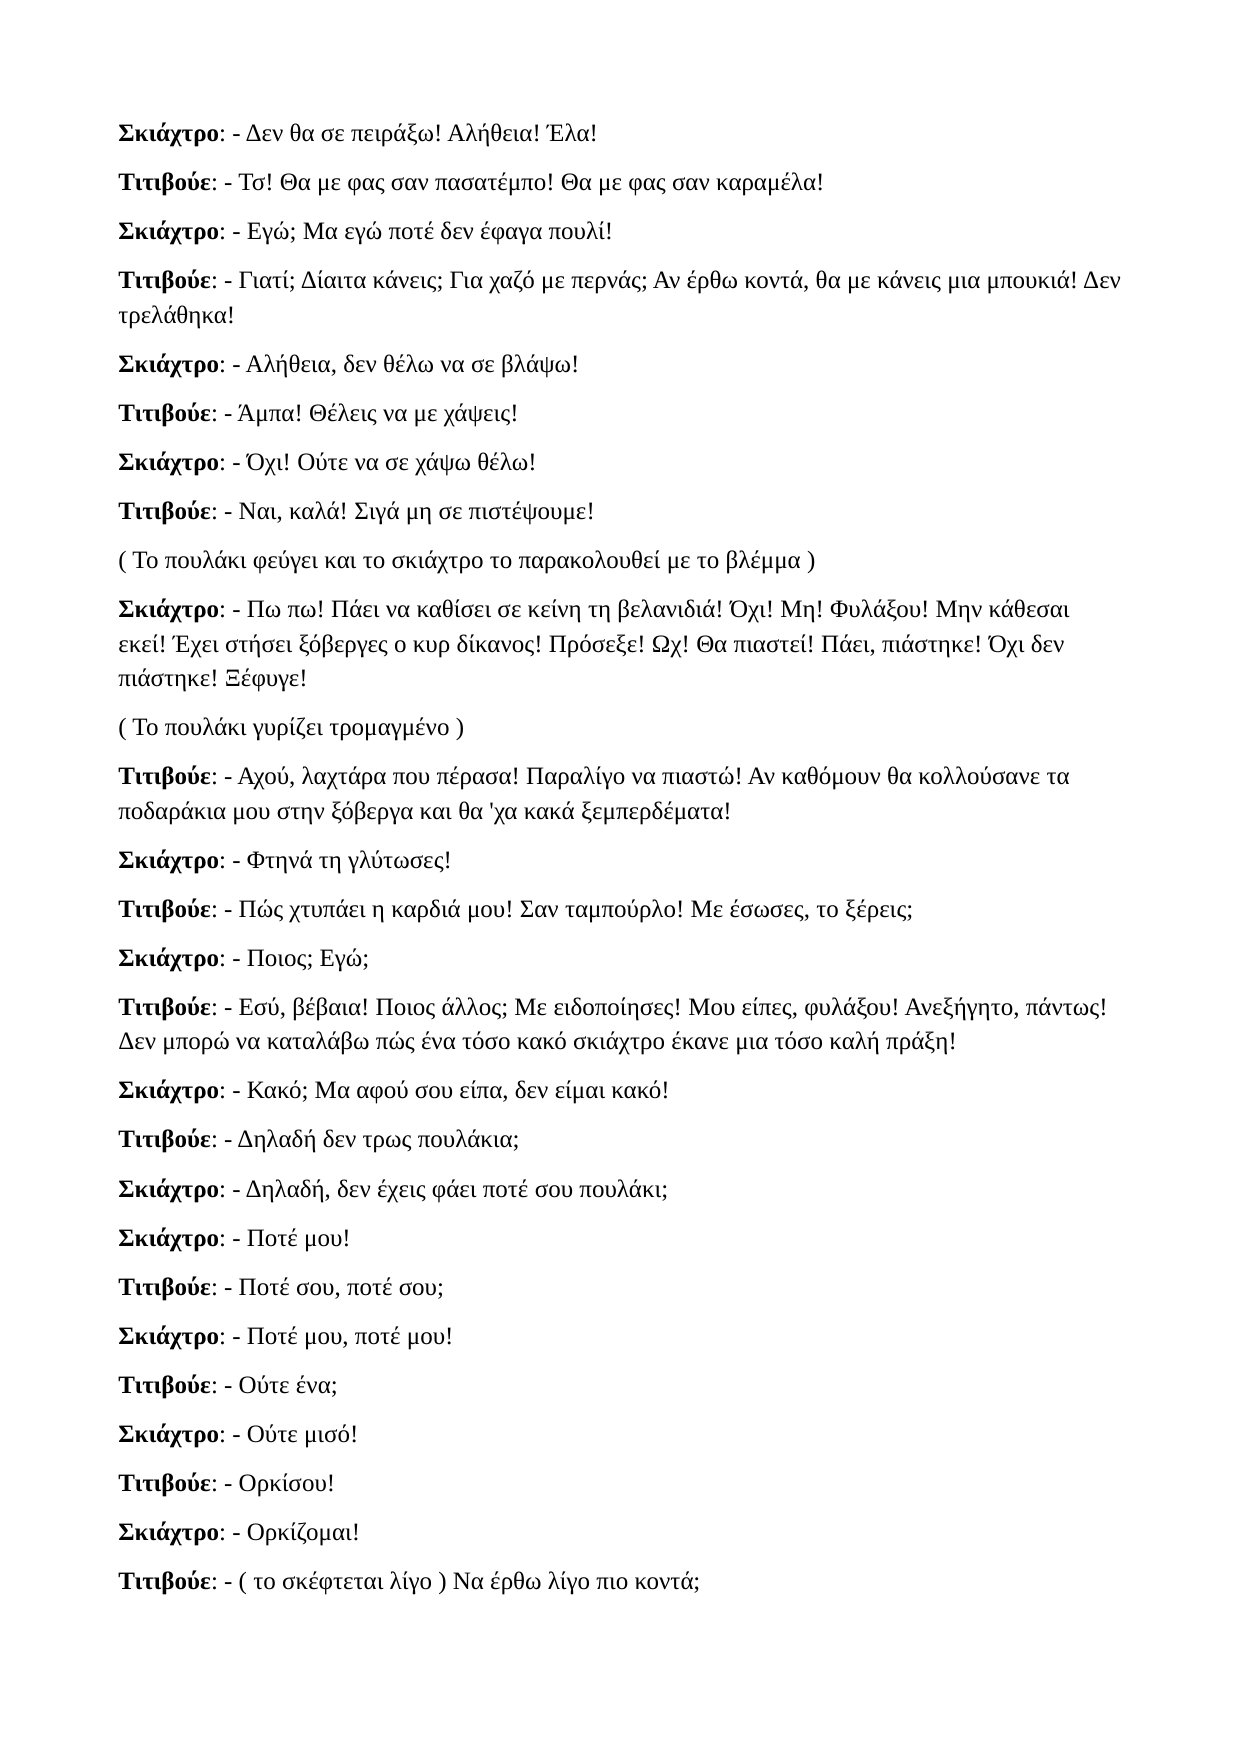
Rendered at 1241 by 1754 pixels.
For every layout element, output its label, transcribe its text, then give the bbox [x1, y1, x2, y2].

text Τιτιβούε: - Ούτε ένα; [118, 1370, 1122, 1399]
text Τιτιβούε: - Εσύ, βέβαια! Ποιος άλλος; Με ειδοποίησες! Μου είπες, φυλάξου! Ανεξήγητο, πάντως! Δεν μπορώ να καταλάβω πώς ένα τόσο κακό σκιάχτρο έκανε μια τόσο καλή πράξη! [118, 992, 1122, 1055]
text Σκιάχτρο: - Εγώ; Μα εγώ ποτέ δεν έφαγα πουλί! [118, 216, 1122, 245]
text Τιτιβούε: - Άμπα! Θέλεις να με χάψεις! [118, 398, 1122, 427]
text Τιτιβούε: - Δηλαδή δεν τρως πουλάκια; [118, 1124, 1122, 1153]
text Σκιάχτρο: - Πω πω! Πάει να καθίσει σε κείνη τη βελανιδιά! Όχι! Μη! Φυλάξου! Μην κάθεσαι εκεί! Έχει στήσει ξόβεργες ο κυρ δίκανος! Πρόσεξε! Ωχ! Θα πιαστεί! Πάει, πιάστηκε! Όχι δεν πιάστηκε! Ξέφυγε! [118, 594, 1122, 692]
text Σκιάχτρο: - Ποιος; Εγώ; [118, 943, 1122, 972]
text Σκιάχτρο: - Ποτέ μου, ποτέ μου! [118, 1321, 1122, 1349]
text Τιτιβούε: - Ναι, καλά! Σιγά μη σε πιστέψουμε! [118, 496, 1122, 525]
text Τιτιβούε: - Ποτέ σου, ποτέ σου; [118, 1272, 1122, 1301]
text Σκιάχτρο: - Κακό; Μα αφού σου είπα, δεν είμαι κακό! [118, 1076, 1122, 1104]
text Σκιάχτρο: - Ούτε μισό! [118, 1419, 1122, 1448]
text Τιτιβούε: - ( το σκέφτεται λίγο ) Να έρθω λίγο πιο κοντά; [118, 1566, 1122, 1595]
text ( Το πουλάκι φεύγει και το σκιάχτρο το παρακολουθεί με το βλέμμα ) [118, 545, 1122, 574]
text Τιτιβούε: - Πώς χτυπάει η καρδιά μου! Σαν ταμπούρλο! Με έσωσες, το ξέρεις; [118, 894, 1122, 923]
text Σκιάχτρο: - Όχι! Ούτε να σε χάψω θέλω! [118, 447, 1122, 476]
text Σκιάχτρο: - Ορκίζομαι! [118, 1517, 1122, 1546]
text Τιτιβούε: - Αχού, λαχτάρα που πέρασα! Παραλίγο να πιαστώ! Αν καθόμουν θα κολλούσανε τα ποδαράκια μου στην ξόβεργα και θα 'χα κακά ξεμπερδέματα! [118, 761, 1122, 824]
text Σκιάχτρο: - Φτηνά τη γλύτωσες! [118, 845, 1122, 873]
text Σκιάχτρο: - Δεν θα σε πειράξω! Αλήθεια! Έλα! [118, 118, 1122, 147]
text ( Το πουλάκι γυρίζει τρομαγμένο ) [118, 712, 1122, 741]
text Σκιάχτρο: - Ποτέ μου! [118, 1223, 1122, 1251]
text Σκιάχτρο: - Δηλαδή, δεν έχεις φάει ποτέ σου πουλάκι; [118, 1174, 1122, 1202]
text Τιτιβούε: - Γιατί; Δίαιτα κάνεις; Για χαζό με περνάς; Αν έρθω κοντά, θα με κάνεις μια μπουκιά! Δεν τρελάθηκα! [118, 265, 1122, 328]
text Τιτιβούε: - Ορκίσου! [118, 1468, 1122, 1497]
text Τιτιβούε: - Τσ! Θα με φας σαν πασατέμπο! Θα με φας σαν καραμέλα! [118, 167, 1122, 196]
text Σκιάχτρο: - Αλήθεια, δεν θέλω να σε βλάψω! [118, 349, 1122, 378]
